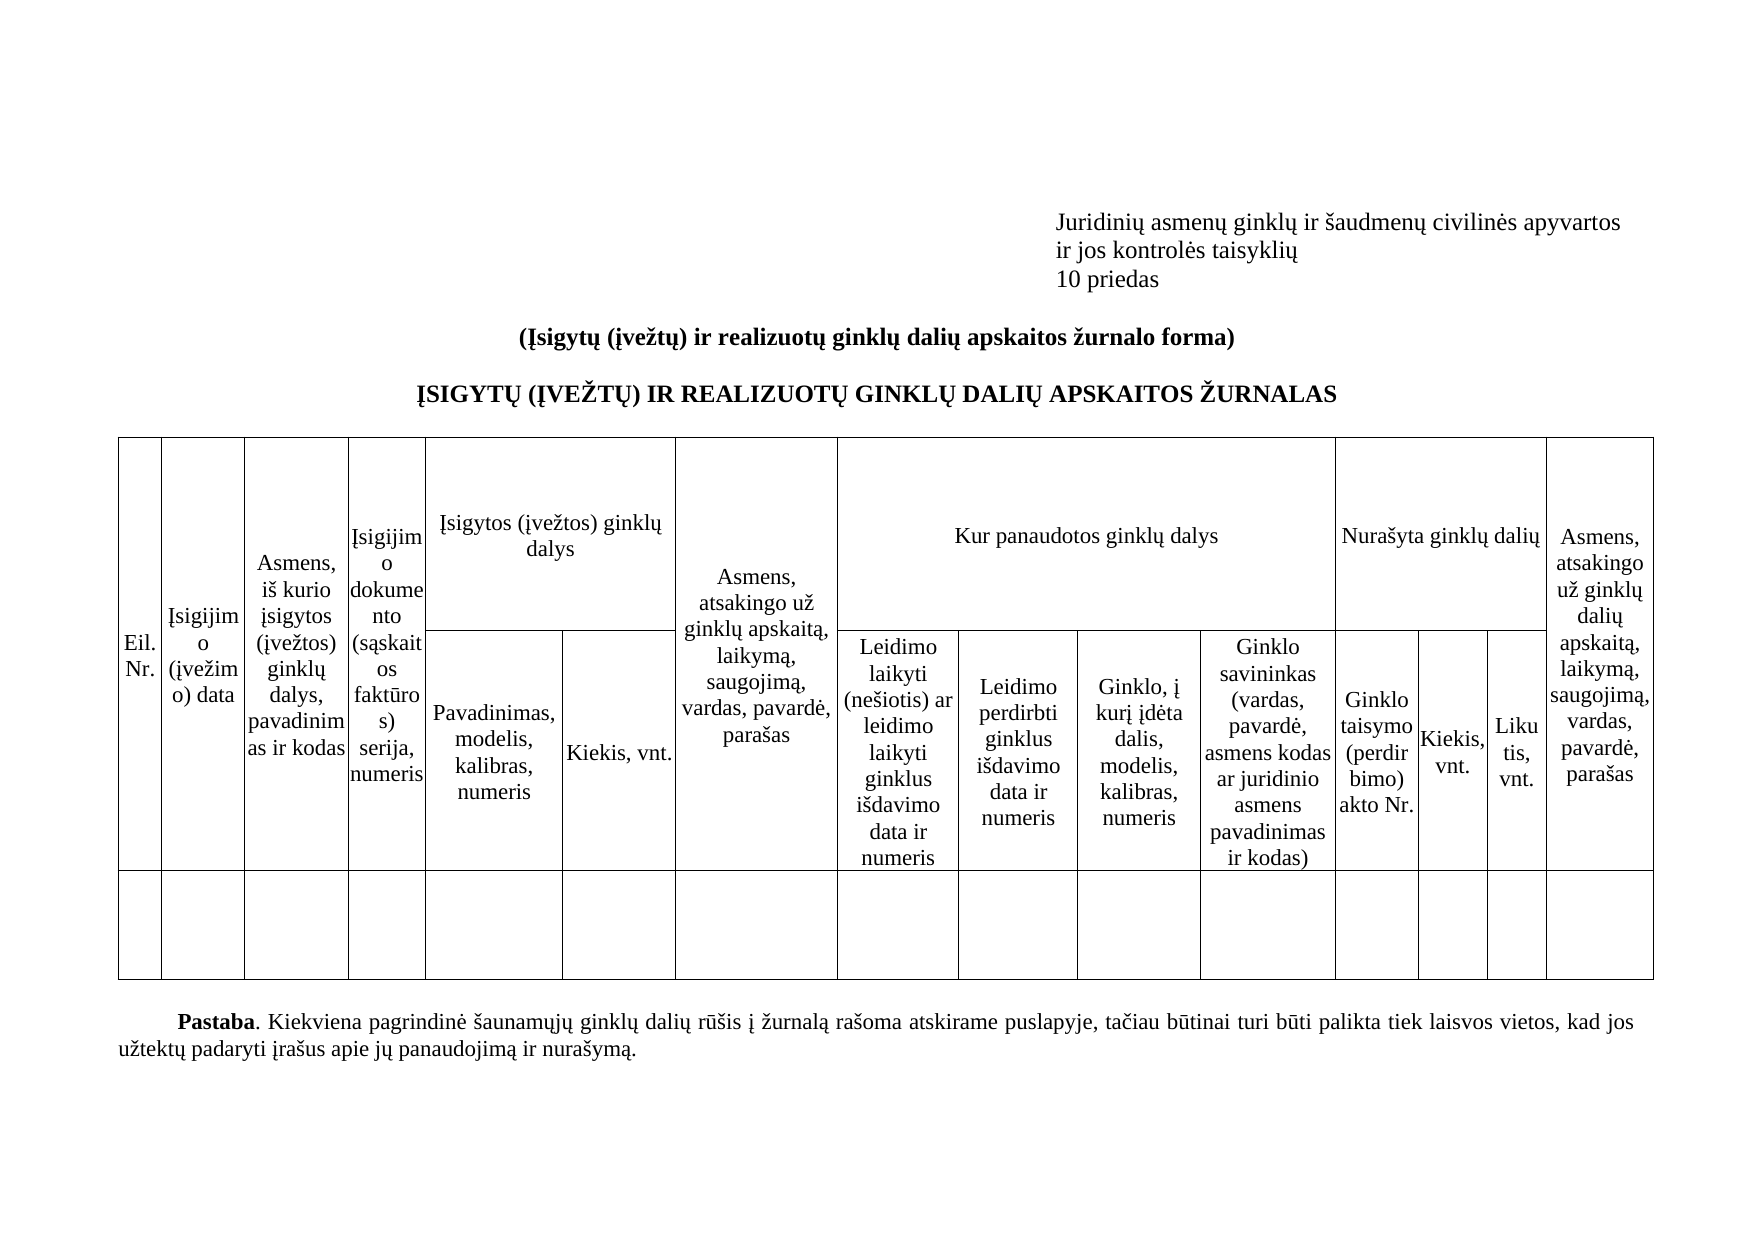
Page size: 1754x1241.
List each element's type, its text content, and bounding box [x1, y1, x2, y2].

table_cell Kiekis, vnt. [563, 631, 675, 870]
table_cell [959, 871, 1077, 979]
table_header Eil. Nr. [119, 438, 161, 870]
table_cell [1488, 871, 1546, 979]
table_cell [119, 871, 161, 979]
table_header Įsigijimo (įvežimo) data [162, 438, 244, 870]
table_header Nurašyta ginklų dalių [1336, 438, 1546, 630]
table_cell Leidimo perdirbti ginklus išdavimo data ir numeris [959, 631, 1077, 870]
table_cell [245, 871, 348, 979]
table_header Įsigytos (įvežtos) ginklų dalys [426, 438, 675, 630]
table_cell [349, 871, 425, 979]
table_cell Ginklo savininkas (vardas, pavardė, asmens kodas ar juridinio asmens pavadinimas ir kodas) [1201, 631, 1335, 870]
table_cell Ginklo, į kurį įdėta dalis, modelis, kalibras, numeris [1078, 631, 1200, 870]
table_header Kur panaudotos ginklų dalys [838, 438, 1335, 630]
table_cell [1336, 871, 1418, 979]
table_cell Ginklo taisymo (perdir bimo) akto Nr. [1336, 631, 1418, 870]
table_cell [676, 871, 837, 979]
table_cell [838, 871, 958, 979]
table_cell [1419, 871, 1487, 979]
table_cell [1078, 871, 1200, 979]
table_cell [426, 871, 562, 979]
table_header Asmens, atsakingo už ginklų dalių apskaitą, laikymą, saugojimą, vardas, pavardė, parašas [1547, 438, 1653, 870]
table_cell Liku tis, vnt. [1488, 631, 1546, 870]
text ĮSIGYTŲ (ĮVEŽTŲ) IR REALIZUOTŲ GINKLŲ DALIŲ APSKAITOS ŽURNALAS [118, 379, 1636, 408]
table_cell [1547, 871, 1653, 979]
table_cell Kiekis, vnt. [1419, 631, 1487, 870]
text Juridinių asmenų ginklų ir šaudmenų civilinės apyvartos ir jos kontrolės taisyklių [1056, 207, 1636, 264]
table_header Asmens, atsakingo už ginklų apskaitą, laikymą, saugojimą, vardas, pavardė, parašas [676, 438, 837, 870]
table_cell Leidimo laikyti (nešiotis) ar leidimo laikyti ginklus išdavimo data ir numeris [838, 631, 958, 870]
table_header Asmens, iš kurio įsigytos (įvežtos) ginklų dalys, pavadinimas ir kodas [245, 438, 348, 870]
table_cell [1201, 871, 1335, 979]
table_header Įsigijimo dokumento (sąskaitos faktūros) serija, numeris [349, 438, 425, 870]
table_cell [563, 871, 675, 979]
table_cell [162, 871, 244, 979]
text 10 priedas [1056, 264, 1636, 293]
text Pastaba. Kiekviena pagrindinė šaunamųjų ginklų dalių rūšis į žurnalą rašoma atskirame puslapyje, tačiau būtinai turi būti palikta tiek laisvos vietos, kad jos užtektų padaryti įrašus apie jų panaudojimą ir nurašymą. [118, 1008, 1636, 1061]
table_cell Pavadinimas, modelis, kalibras, numeris [426, 631, 562, 870]
text (Įsigytų (įvežtų) ir realizuotų ginklų dalių apskaitos žurnalo forma) [118, 322, 1636, 350]
